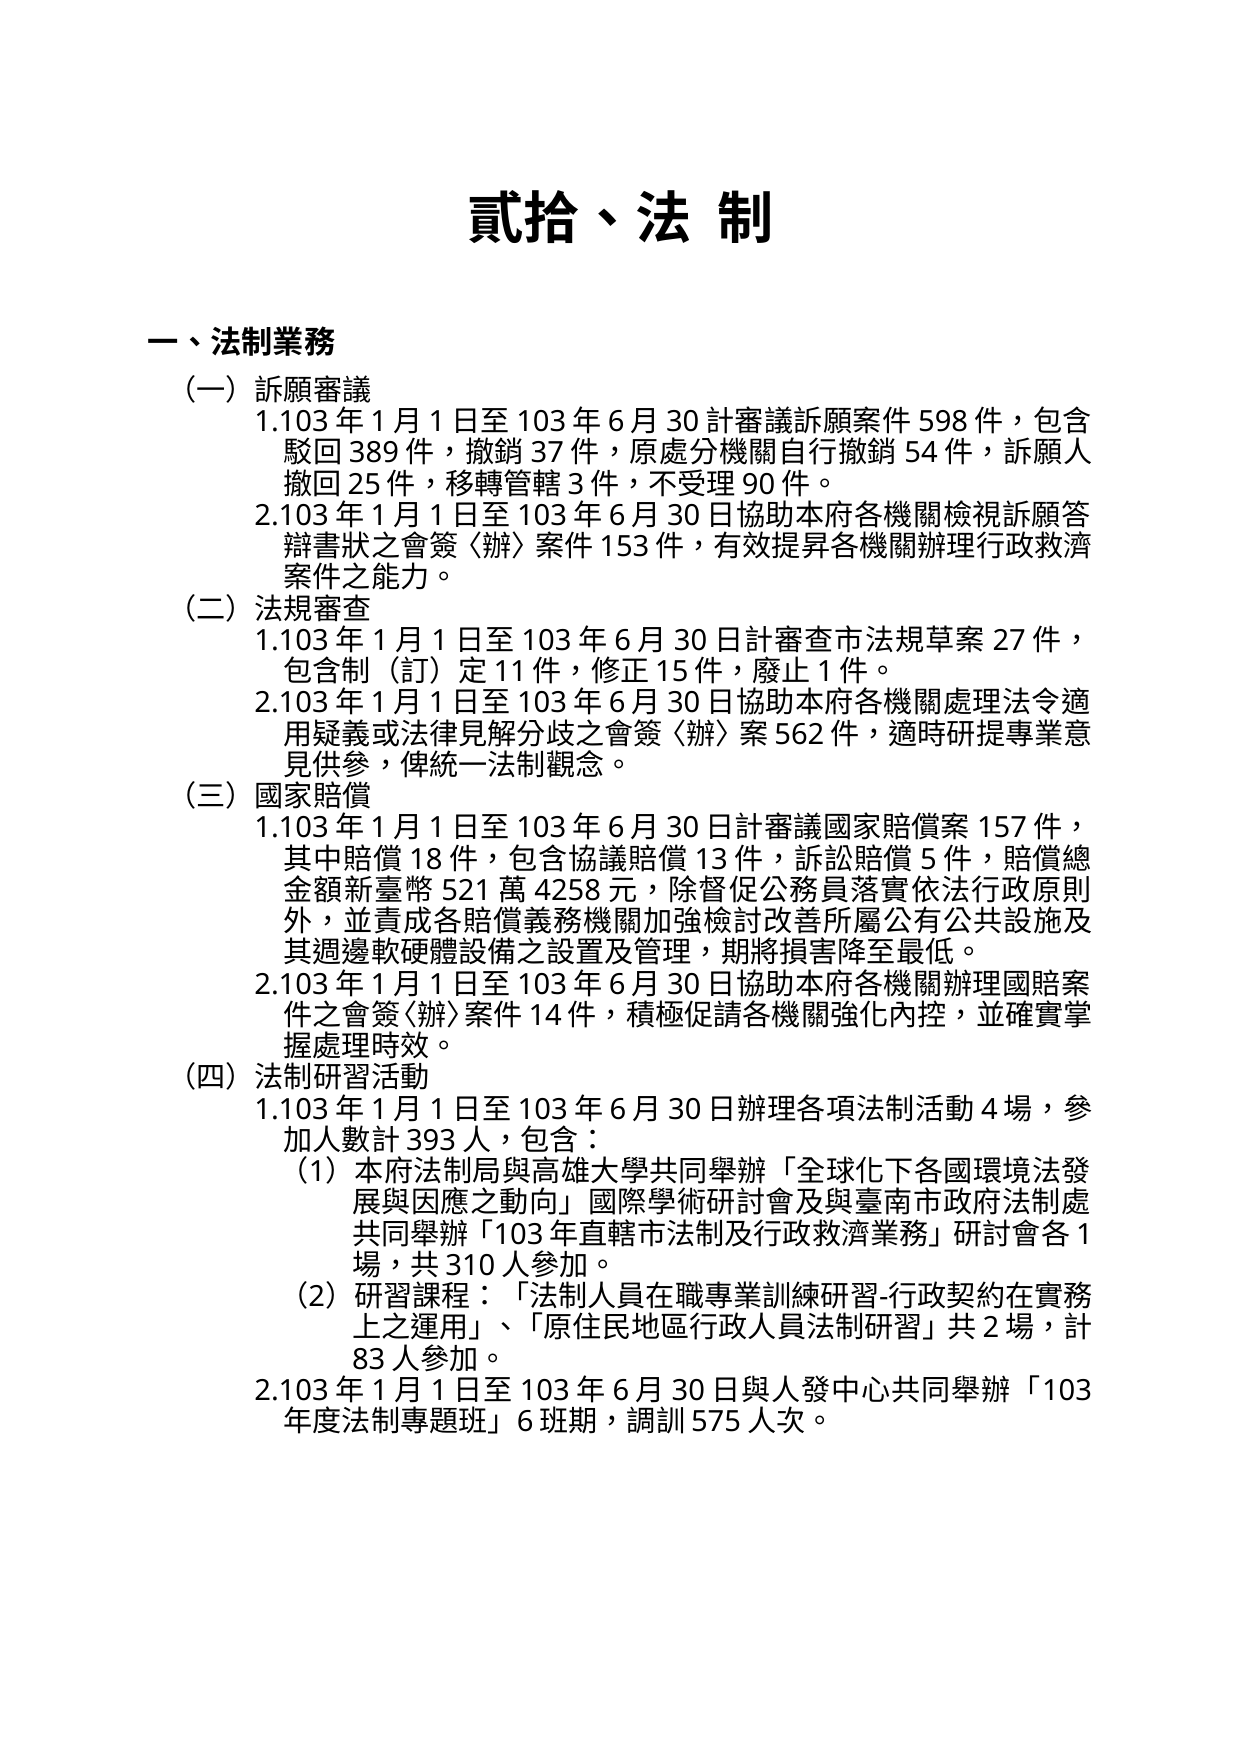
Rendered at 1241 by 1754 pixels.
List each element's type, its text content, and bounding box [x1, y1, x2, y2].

text 1.103年1月1日至103年6月30計審議訴願案件598件，包含駁回389件，撤銷37件，原處分機關自行撤銷54件，訴願人撤回25件，移轉管轄3件，不受理90件。 [254, 407, 1092, 500]
text （三）國家賠償 [148, 782, 1092, 813]
text （四）法制研習活動 [148, 1063, 1092, 1094]
text 貳拾、法 制 [148, 160, 1092, 268]
text 2.103年1月1日至103年6月30日協助本府各機關檢視訴願答辯書狀之會簽〈辦〉案件153件，有效提昇各機關辦理行政救濟案件之能力。 [254, 500, 1092, 594]
text （2）研習課程：「法制人員在職專業訓練研習-行政契約在實務上之運用」、「原住民地區行政人員法制研習」共2場，計83人參加。 [279, 1282, 1092, 1375]
text 2.103年1月1日至103年6月30日與人發中心共同舉辦「103年度法制專題班」6班期，調訓575人次。 [254, 1375, 1092, 1438]
text （二）法規審查 [148, 594, 1092, 625]
text 1.103年1月1日至103年6月30日辦理各項法制活動4場，參加人數計393人，包含： [254, 1094, 1092, 1157]
text 1.103年1月1日至103年6月30日計審查市法規草案27件，包含制（訂）定11件，修正15件，廢止1件。 [254, 625, 1092, 688]
text （一）訴願審議 [148, 375, 1092, 407]
text 2.103年1月1日至103年6月30日協助本府各機關處理法令適用疑義或法律見解分歧之會簽〈辦〉案562件，適時研提專業意見供參，俾統一法制觀念。 [254, 688, 1092, 782]
text 2.103年1月1日至103年6月30日協助本府各機關辦理國賠案件之會簽〈辦〉案件14件，積極促請各機關強化內控，並確實掌握處理時效。 [254, 969, 1092, 1063]
text （1）本府法制局與高雄大學共同舉辦「全球化下各國環境法發展與因應之動向」國際學術研討會及與臺南市政府法制處共同舉辦「103年直轄市法制及行政救濟業務」研討會各1場，共310人參加。 [279, 1157, 1092, 1282]
text 一、法制業務 [148, 304, 1092, 375]
text 1.103年1月1日至103年6月30日計審議國家賠償案157件，其中賠償18件，包含協議賠償13件，訴訟賠償5件，賠償總金額新臺幣521萬4258元，除督促公務員落實依法行政原則外，並責成各賠償義務機關加強檢討改善所屬公有公共設施及其週邊軟硬體設備之設置及管理，期將損害降至最低。 [254, 813, 1092, 969]
